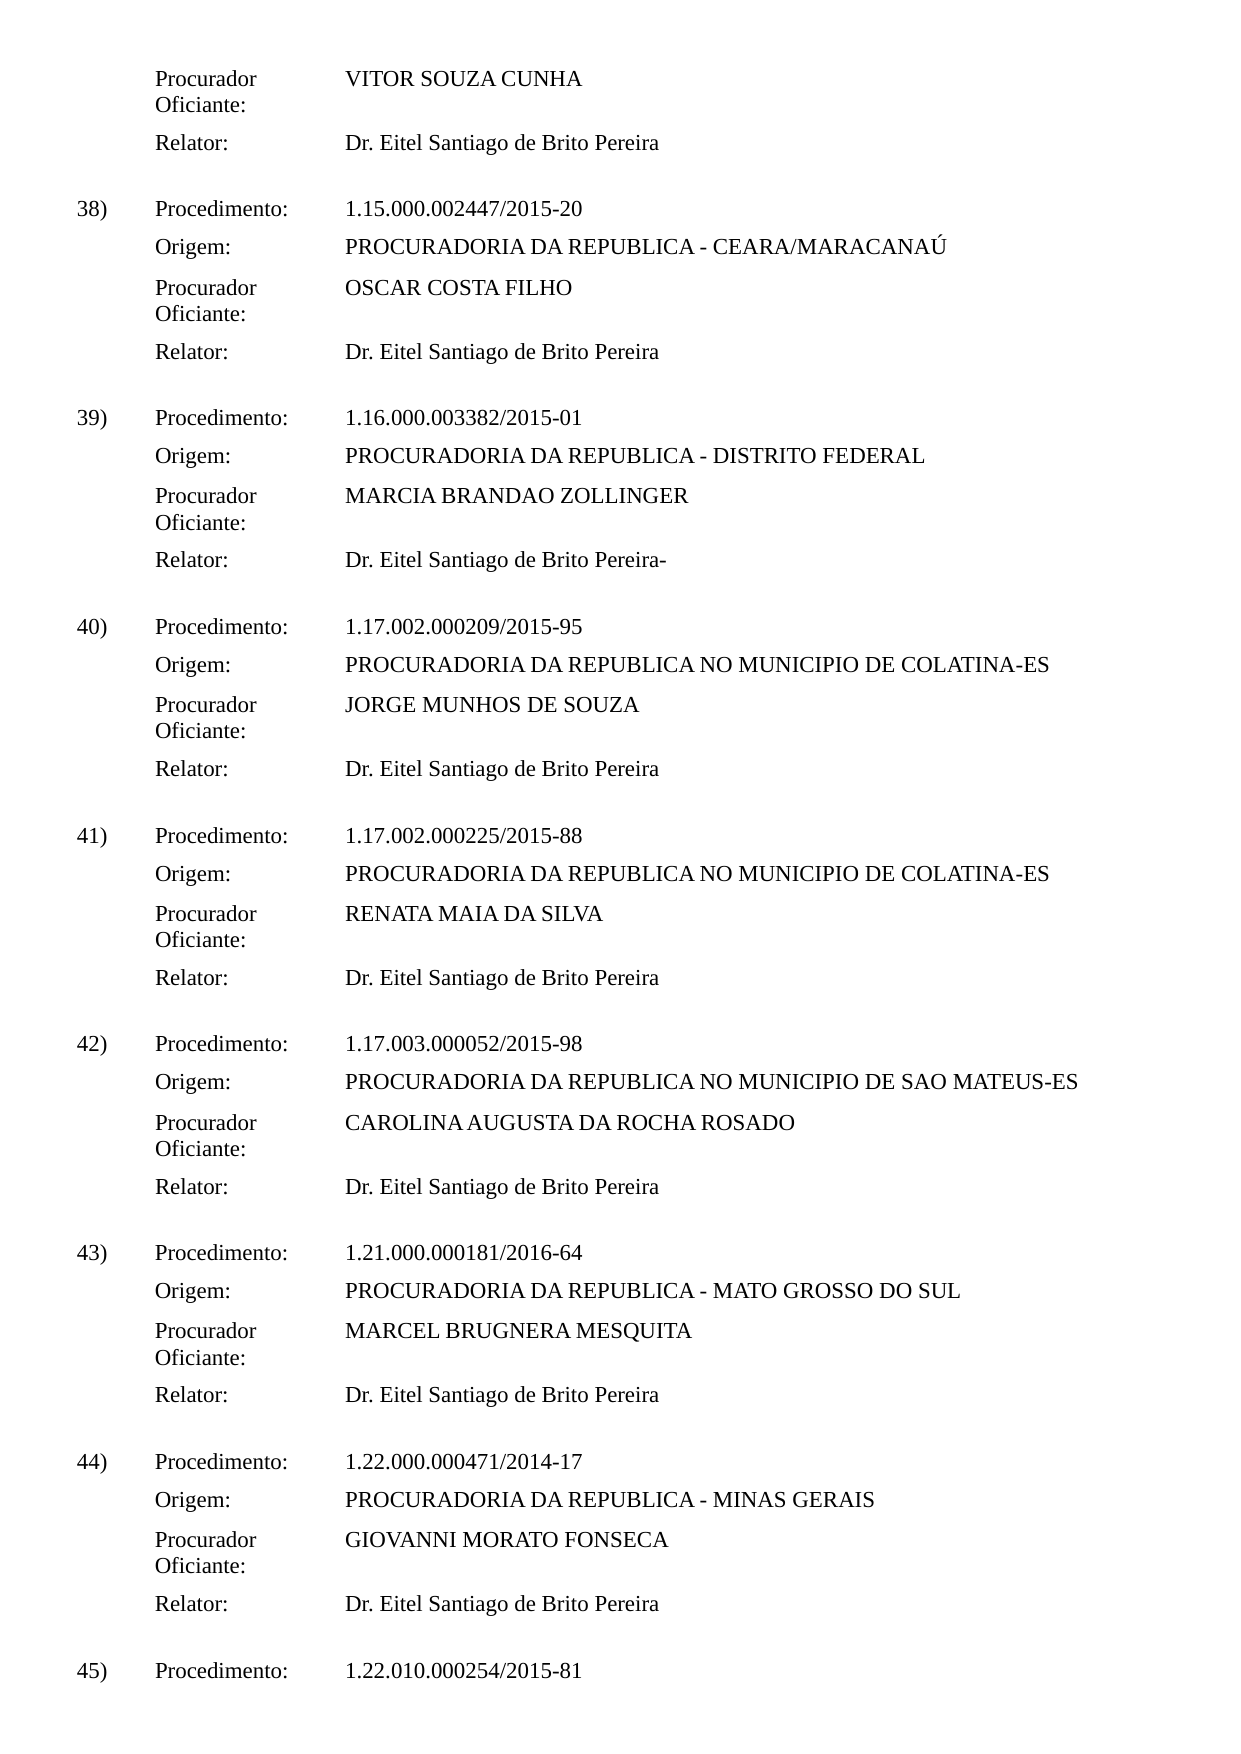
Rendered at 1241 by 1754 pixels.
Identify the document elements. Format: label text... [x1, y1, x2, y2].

table_cell Relator: [149, 541, 339, 581]
table_header Procedimento: [149, 1025, 339, 1063]
table_cell PROCURADORIA DA REPUBLICA NO MUNICIPIO DE SAO MATEUS-ES [339, 1063, 1181, 1103]
table_cell Relator: [149, 123, 339, 163]
table_cell Dr. Eitel Santiago de Brito Pereira [339, 1376, 1181, 1416]
table_cell PROCURADORIA DA REPUBLICA NO MUNICIPIO DE COLATINA-ES [339, 645, 1181, 685]
table_cell Origem: [149, 645, 339, 685]
table_header Procedimento: [149, 607, 339, 645]
table_cell VITOR SOUZA CUNHA [339, 59, 1181, 123]
table_header 1.17.003.000052/2015-98 [339, 1025, 1181, 1063]
table_cell [71, 436, 149, 477]
table_header 1.15.000.002447/2015-20 [339, 190, 1181, 228]
table_cell Relator: [149, 332, 339, 372]
table_header Procedimento: [149, 190, 339, 228]
table_cell [71, 645, 149, 685]
table_cell [71, 1520, 149, 1584]
table_cell Origem: [149, 436, 339, 477]
table_cell [71, 1312, 149, 1376]
table_header Procedimento: [149, 816, 339, 854]
table_header Procedimento: [149, 399, 339, 436]
table_header 43) [71, 1234, 149, 1271]
table_header 44) [71, 1442, 149, 1480]
table_cell Origem: [149, 228, 339, 268]
table_cell [71, 1480, 149, 1520]
table_cell [71, 685, 149, 749]
table_cell Procurador Oficiante: [149, 894, 339, 958]
table_cell JORGE MUNHOS DE SOUZA [339, 685, 1181, 749]
table_cell Relator: [149, 750, 339, 790]
table_cell Dr. Eitel Santiago de Brito Pereira [339, 332, 1181, 372]
table_cell Origem: [149, 854, 339, 894]
table_cell [71, 332, 149, 372]
table_cell [71, 894, 149, 958]
table_cell Procurador Oficiante: [149, 268, 339, 332]
table_cell Procurador Oficiante: [149, 1103, 339, 1167]
table_header 1.17.002.000225/2015-88 [339, 816, 1181, 854]
table_cell Dr. Eitel Santiago de Brito Pereira [339, 958, 1181, 998]
table_cell CAROLINA AUGUSTA DA ROCHA ROSADO [339, 1103, 1181, 1167]
table_cell [71, 750, 149, 790]
table_cell Dr. Eitel Santiago de Brito Pereira- [339, 541, 1181, 581]
table_cell PROCURADORIA DA REPUBLICA - DISTRITO FEDERAL [339, 436, 1181, 477]
table_cell [71, 854, 149, 894]
table_header Procedimento: [149, 1651, 339, 1689]
table_cell Procurador Oficiante: [149, 477, 339, 541]
table_cell PROCURADORIA DA REPUBLICA - CEARA/MARACANAÚ [339, 228, 1181, 268]
table_cell [71, 1103, 149, 1167]
table_cell [71, 1271, 149, 1312]
table_cell Origem: [149, 1063, 339, 1103]
table_header 41) [71, 816, 149, 854]
table_cell [71, 1167, 149, 1207]
table_cell Origem: [149, 1271, 339, 1312]
table_cell PROCURADORIA DA REPUBLICA - MINAS GERAIS [339, 1480, 1181, 1520]
table_cell Relator: [149, 958, 339, 998]
table_header Procedimento: [149, 1234, 339, 1271]
table_cell PROCURADORIA DA REPUBLICA NO MUNICIPIO DE COLATINA-ES [339, 854, 1181, 894]
table_cell [71, 541, 149, 581]
table_header 1.21.000.000181/2016-64 [339, 1234, 1181, 1271]
table_cell RENATA MAIA DA SILVA [339, 894, 1181, 958]
table_header 40) [71, 607, 149, 645]
table_header 45) [71, 1651, 149, 1689]
table_header 1.17.002.000209/2015-95 [339, 607, 1181, 645]
table_header Procedimento: [149, 1442, 339, 1480]
table_cell Procurador Oficiante: [149, 685, 339, 749]
table_cell Dr. Eitel Santiago de Brito Pereira [339, 750, 1181, 790]
table_cell MARCEL BRUGNERA MESQUITA [339, 1312, 1181, 1376]
table_cell GIOVANNI MORATO FONSECA [339, 1520, 1181, 1584]
table_cell [71, 1063, 149, 1103]
table_cell OSCAR COSTA FILHO [339, 268, 1181, 332]
table_cell Relator: [149, 1167, 339, 1207]
table_header 1.22.000.000471/2014-17 [339, 1442, 1181, 1480]
table_cell Procurador Oficiante: [149, 1520, 339, 1584]
table_header 42) [71, 1025, 149, 1063]
table_header 38) [71, 190, 149, 228]
table_cell [71, 228, 149, 268]
table_cell [71, 1585, 149, 1625]
table_cell Dr. Eitel Santiago de Brito Pereira [339, 1585, 1181, 1625]
table_cell Dr. Eitel Santiago de Brito Pereira [339, 123, 1181, 163]
table_cell Origem: [149, 1480, 339, 1520]
table_cell Procurador Oficiante: [149, 1312, 339, 1376]
table_header 1.16.000.003382/2015-01 [339, 399, 1181, 436]
table_header 1.22.010.000254/2015-81 [339, 1651, 1181, 1689]
table_cell [71, 1376, 149, 1416]
table_cell MARCIA BRANDAO ZOLLINGER [339, 477, 1181, 541]
table_cell [71, 958, 149, 998]
table_cell Relator: [149, 1376, 339, 1416]
table_cell Procurador Oficiante: [149, 59, 339, 123]
table_cell [71, 123, 149, 163]
table_cell [71, 268, 149, 332]
table_cell Relator: [149, 1585, 339, 1625]
table_header 39) [71, 399, 149, 436]
table_cell Dr. Eitel Santiago de Brito Pereira [339, 1167, 1181, 1207]
table_cell [71, 477, 149, 541]
table_cell [71, 59, 149, 123]
table_cell PROCURADORIA DA REPUBLICA - MATO GROSSO DO SUL [339, 1271, 1181, 1312]
